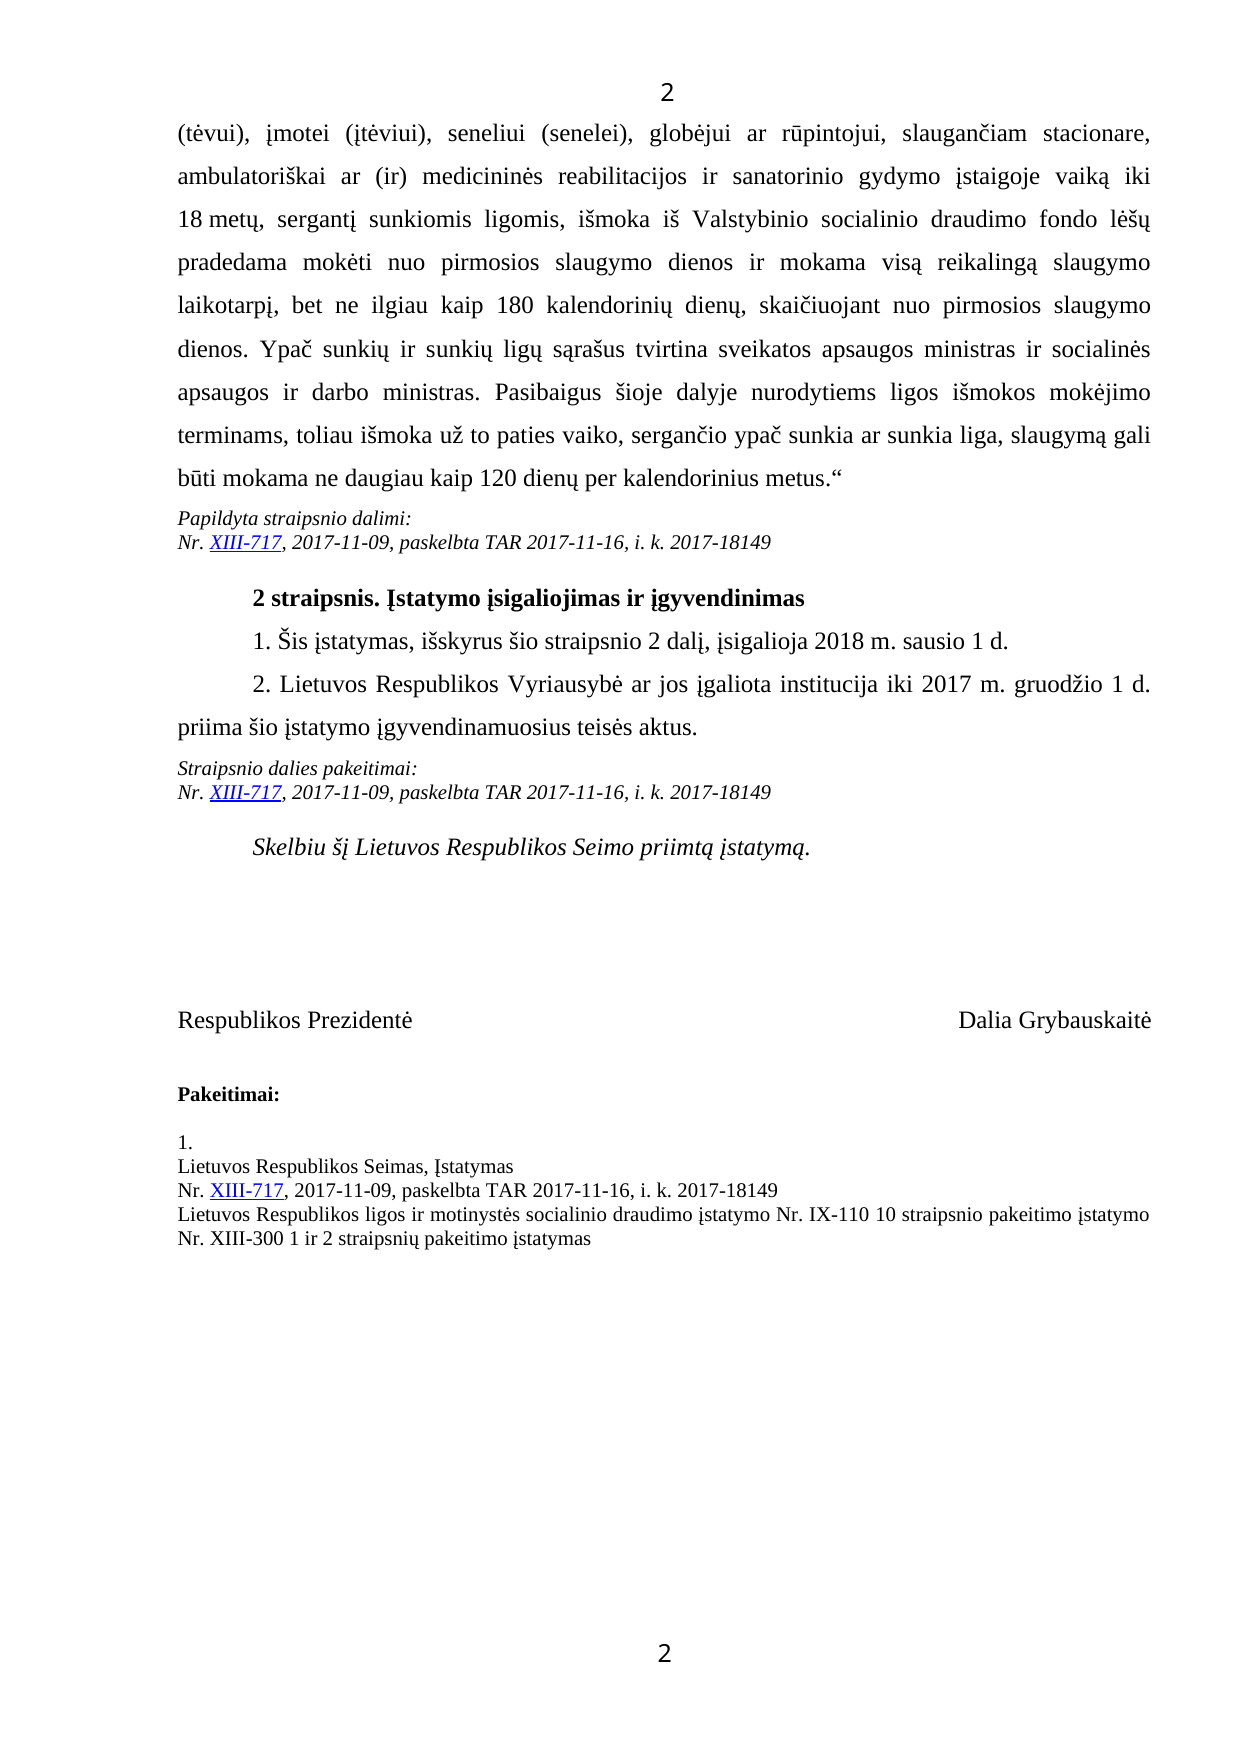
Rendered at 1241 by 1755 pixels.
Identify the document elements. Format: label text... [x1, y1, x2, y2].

text Straipsnio dalies pakeitimai: [177, 756, 1152, 780]
text 1. Šis įstatymas, išskyrus šio straipsnio 2 dalį, įsigalioja 2018 m. sausio 1 d. [177, 626, 1152, 655]
text 2 straipsnis. Įstatymo įsigaliojimas ir įgyvendinimas [177, 583, 1152, 612]
text Nr. XIII-717, 2017-11-09, paskelbta TAR 2017-11-16, i. k. 2017-18149 [177, 1178, 1152, 1202]
text 2. Lietuvos Respublikos Vyriausybė ar jos įgaliota institucija iki 2017 m. gruodžio 1 d. priima šio įstatymo įgyvendinamuosius teisės aktus. [177, 669, 1152, 741]
text Papildyta straipsnio dalimi: [177, 506, 1152, 530]
text Lietuvos Respublikos ligos ir motinystės socialinio draudimo įstatymo Nr. IX-110 10 straipsnio pakeitimo įstatymo Nr. XIII-300 1 ir 2 straipsnių pakeitimo įstatymas [177, 1202, 1152, 1250]
text Pakeitimai: [177, 1082, 1152, 1106]
text (tėvui), įmotei (įtėviui), seneliui (senelei), globėjui ar rūpintojui, slaugančiam stacionare, ambulatoriškai ar (ir) medicininės reabilitacijos ir sanatorinio gydymo įstaigoje vaiką iki 18 metų, sergantį sunkiomis ligomis, išmoka iš Valstybinio socialinio draudimo fondo lėšų pradedama mokėti nuo pirmosios slaugymo dienos ir mokama visą reikalingą slaugymo laikotarpį, bet ne ilgiau kaip 180 kalendorinių dienų, skaičiuojant nuo pirmosios slaugymo dienos. Ypač sunkių ir sunkių ligų sąrašus tvirtina sveikatos apsaugos ministras ir socialinės apsaugos ir darbo ministras. Pasibaigus šioje dalyje nurodytiems ligos išmokos mokėjimo terminams, toliau išmoka už to paties vaiko, sergančio ypač sunkia ar sunkia liga, slaugymą gali būti mokama ne daugiau kaip 120 dienų per kalendorinius metus.“ [177, 118, 1152, 492]
text Lietuvos Respublikos Seimas, Įstatymas [177, 1154, 1152, 1178]
text Skelbiu šį Lietuvos Respublikos Seimo priimtą įstatymą. [177, 832, 1152, 861]
text Nr. XIII-717, 2017-11-09, paskelbta TAR 2017-11-16, i. k. 2017-18149 [177, 780, 1152, 804]
text 1. [177, 1130, 1152, 1154]
text Nr. XIII-717, 2017-11-09, paskelbta TAR 2017-11-16, i. k. 2017-18149 [177, 530, 1152, 554]
text Respublikos Prezidentė Dalia Grybauskaitė [177, 1005, 1152, 1034]
